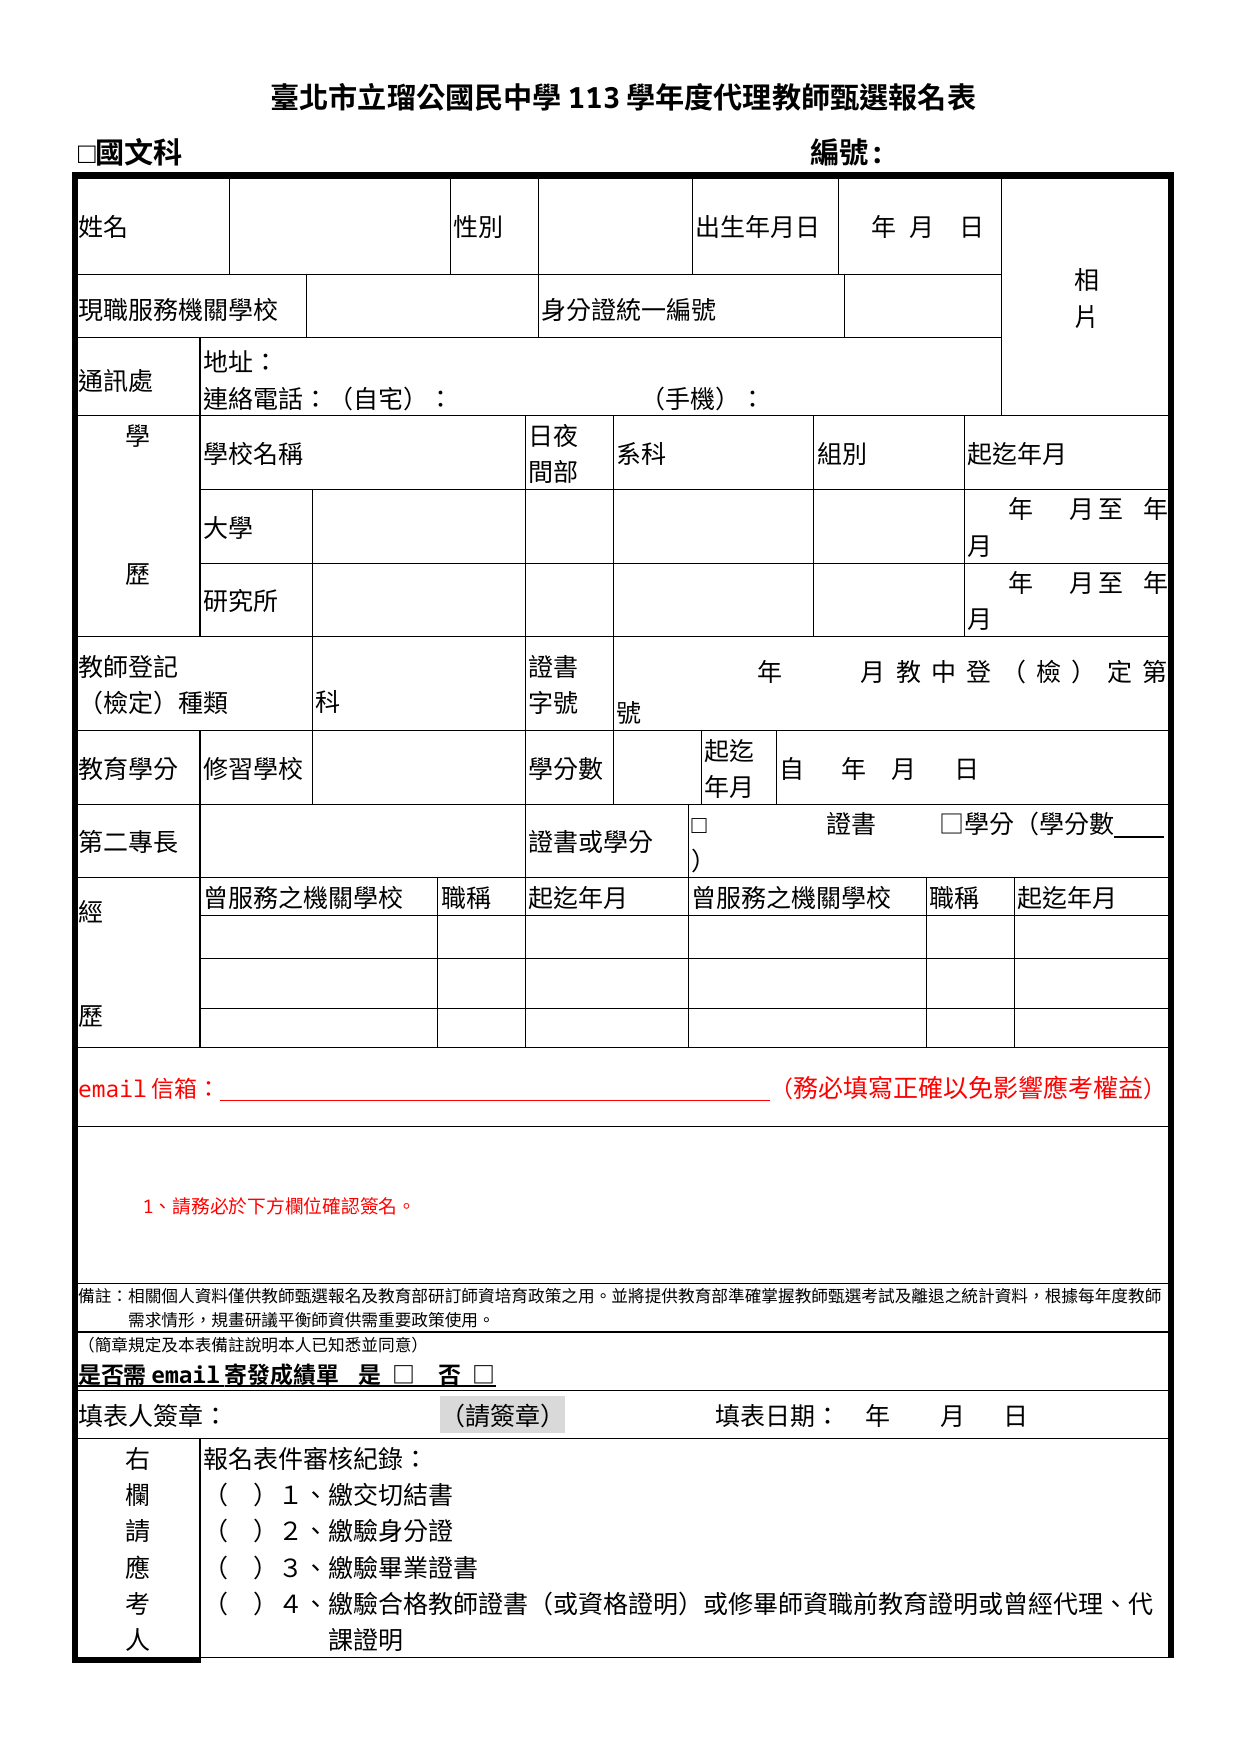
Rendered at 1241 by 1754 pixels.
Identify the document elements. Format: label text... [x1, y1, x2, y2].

table_cell 教師登記 （檢定）種類 [78, 637, 312, 730]
table_cell [814, 490, 964, 562]
table_cell [689, 959, 926, 1008]
table_cell 年 月 日 [839, 179, 1001, 274]
table_cell 研究所 [201, 564, 312, 636]
table_cell 證書或學分 [526, 805, 688, 877]
table_header 臺北市立瑠公國民中學113學年度代理教師甄選報名表 □國文科 編號: [75, 75, 1171, 172]
table_cell [1015, 916, 1168, 958]
table_cell 教育學分 [78, 731, 199, 804]
table_cell （簡章規定及本表備註說明本人已知悉並同意） 是否需email寄發成績單 是 □ 否 □ [78, 1333, 1168, 1390]
table_cell 職稱 [438, 878, 525, 914]
table_cell 姓名 [78, 179, 229, 274]
table_cell [614, 564, 813, 636]
table_cell 年 月至 年 月 [965, 564, 1168, 636]
table_cell 地址： 連絡電話：（自宅）： （手機）： [201, 338, 1001, 415]
table_cell 起迄年月 [1015, 878, 1168, 914]
table_cell 學校名稱 [201, 416, 525, 489]
table_cell 右 欄 請 應 考 人 [78, 1439, 199, 1657]
table_cell [1015, 1009, 1168, 1047]
table_cell 通訊處 [78, 338, 199, 415]
table_cell 報名表件審核紀錄： （ ）１、繳交切結書 （ ）２、繳驗身分證 （ ）３、繳驗畢業證書 （ ）４、繳驗合格教師證書（或資格證明）或修畢師資職前教育證明或曾經代理、代課證明 [201, 1439, 1168, 1657]
table_cell [689, 1009, 926, 1047]
table_cell 年 月至 年 月 [965, 490, 1168, 562]
table_cell 起迄年月 [526, 878, 688, 914]
table_cell [614, 490, 813, 562]
table_cell 備註：相關個人資料僅供教師甄選報名及教育部研訂師資培育政策之用。並將提供教育部準確掌握教師甄選考試及離退之統計資料，根據每年度教師需求情形，規畫研議平衡師資供需重要政策使用。 [78, 1284, 1168, 1331]
table_cell [230, 179, 450, 274]
table_cell 曾服務之機關學校 [689, 878, 926, 914]
table_cell 組別 [814, 416, 964, 489]
table_cell [689, 916, 926, 958]
table_cell 身分證統一編號 [539, 275, 844, 337]
table_cell 科 [313, 637, 525, 730]
table_cell [307, 275, 538, 337]
table_cell [614, 731, 701, 804]
table_cell 日夜 間部 [526, 416, 613, 489]
table_cell [526, 959, 688, 1008]
table_cell [526, 1009, 688, 1047]
table_cell 自 年 月 日 [777, 731, 1168, 804]
table_cell 經 歷 [78, 878, 199, 1047]
table_cell 性別 [451, 179, 538, 274]
table_cell 學 歷 [78, 416, 199, 636]
table_cell 證書 字號 [526, 637, 613, 730]
table_cell [845, 275, 1001, 337]
table_cell 職稱 [927, 878, 1014, 914]
table_cell 填表人簽章： （請簽章） 填表日期： 年 月 日 [78, 1391, 1168, 1438]
table_cell [814, 564, 964, 636]
table_cell 起迄 年月 [702, 731, 776, 804]
table_cell 現職服務機關學校 [78, 275, 306, 337]
table_cell 第二專長 [78, 805, 199, 877]
table_cell [927, 1009, 1014, 1047]
table_cell email信箱： （務必填寫正確以免影響應考權益） [78, 1048, 1168, 1126]
table_cell 大學 [201, 490, 312, 562]
table_cell [526, 916, 688, 958]
table_cell [539, 179, 692, 274]
table_cell 相 片 [1002, 179, 1168, 415]
table_cell [201, 1009, 437, 1047]
table_cell [927, 959, 1014, 1008]
table_cell 系科 [614, 416, 813, 489]
table_cell [526, 490, 613, 562]
table_cell [313, 564, 525, 636]
table_cell [438, 916, 525, 958]
table_cell [526, 564, 613, 636]
table_cell [927, 916, 1014, 958]
table_cell [201, 916, 437, 958]
table_cell [313, 490, 525, 562]
table_cell 1、請務必於下方欄位確認簽名。 [78, 1127, 1168, 1283]
table_cell 曾服務之機關學校 [201, 878, 437, 914]
table_cell 年 月教中登（檢）定第 號 [614, 637, 1168, 730]
table_cell [201, 805, 525, 877]
table_cell [1015, 959, 1168, 1008]
table_cell 修習學校 [201, 731, 312, 804]
table_cell 出生年月日 [693, 179, 838, 274]
table_cell [438, 959, 525, 1008]
table_cell 起迄年月 [965, 416, 1168, 489]
table_cell [201, 959, 437, 1008]
table_cell 學分數 [526, 731, 613, 804]
table_cell [313, 731, 525, 804]
table_cell □ 證書 □學分（學分數 ） [689, 805, 1168, 877]
table_cell [438, 1009, 525, 1047]
